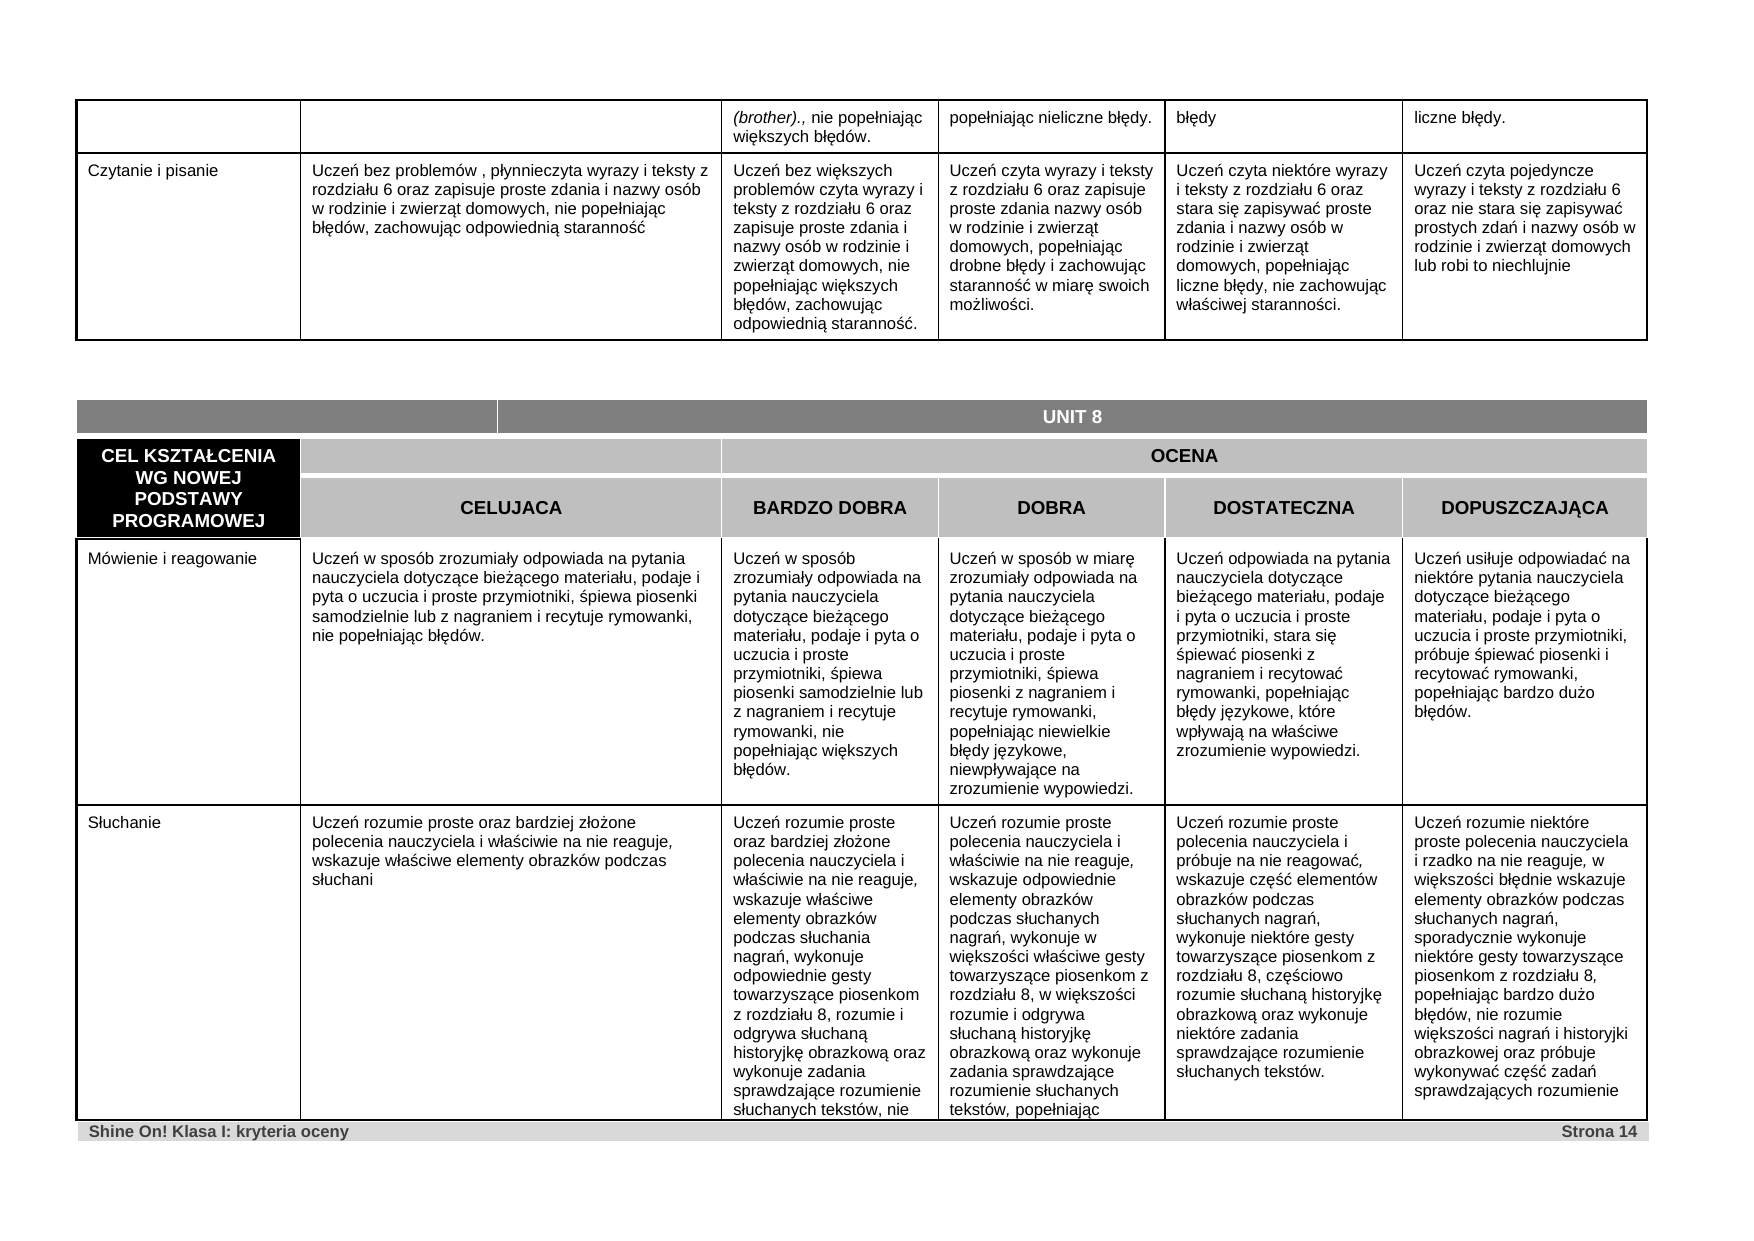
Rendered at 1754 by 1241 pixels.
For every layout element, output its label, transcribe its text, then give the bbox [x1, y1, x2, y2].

table_cell Uczeń usiłuje odpowiadać na niektóre pytania nauczyciela dotyczące bieżącego materiału, podaje i pyta o uczucia i proste przymiotniki, próbuje śpiewać piosenki i recytować rymowanki, popełniając bardzo dużo błędów. [1403, 543, 1646, 804]
table_cell Uczeń czyta pojedyncze wyrazy i teksty z rozdziału 6 oraz nie stara się zapisywać prostych zdań i nazwy osób w rodzinie i zwierząt domowych lub robi to niechlujnie [1403, 154, 1646, 339]
table_cell [301, 439, 721, 473]
table_cell Uczeń czyta wyrazy i teksty z rozdziału 6 oraz zapisuje proste zdania nazwy osób w rodzinie i zwierząt domowych, popełniając drobne błędy i zachowując staranność w miarę swoich możliwości. [939, 154, 1164, 339]
table_cell liczne błędy. [1403, 101, 1646, 152]
table_cell Uczeń odpowiada na pytania nauczyciela dotyczące bieżącego materiału, podaje i pyta o uczucia i proste przymiotniki, stara się śpiewać piosenki z nagraniem i recytować rymowanki, popełniając błędy językowe, które wpływają na właściwe zrozumienie wypowiedzi. [1166, 543, 1402, 804]
table_cell DOPUSZCZAJĄCA [1403, 478, 1647, 537]
table_cell Uczeń bez problemów , płynnieczyta wyrazy i teksty z rozdziału 6 oraz zapisuje proste zdania i nazwy osób w rodzinie i zwierząt domowych, nie popełniając błędów, zachowując odpowiednią staranność [301, 154, 721, 339]
table_cell popełniając nieliczne błędy. [939, 101, 1164, 152]
table_cell Uczeń bez większych problemów czyta wyrazy i teksty z rozdziału 6 oraz zapisuje proste zdania i nazwy osób w rodzinie i zwierząt domowych, nie popełniając większych błędów, zachowując odpowiednią staranność. [722, 154, 938, 339]
table_cell Mówienie i reagowanie [78, 540, 300, 804]
table_header [77, 400, 497, 433]
table_cell DOSTATECZNA [1166, 478, 1402, 537]
table_cell Uczeń czyta niektóre wyrazy i teksty z rozdziału 6 oraz stara się zapisywać proste zdania i nazwy osób w rodzinie i zwierząt domowych, popełniając liczne błędy, nie zachowując właściwej staranności. [1166, 154, 1402, 339]
table_cell Uczeń w sposób zrozumiały odpowiada na pytania nauczyciela dotyczące bieżącego materiału, podaje i pyta o uczucia i proste przymiotniki, śpiewa piosenki samodzielnie lub z nagraniem i recytuje rymowanki, nie popełniając błędów. [301, 543, 721, 804]
table_cell CELUJACA [301, 478, 721, 537]
table_cell Uczeń rozumie proste polecenia nauczyciela i właściwie na nie reaguje, wskazuje odpowiednie elementy obrazków podczas słuchanych nagrań, wykonuje w większości właściwe gesty towarzyszące piosenkom z rozdziału 8, w większości rozumie i odgrywa słuchaną historyjkę obrazkową oraz wykonuje zadania sprawdzające rozumienie słuchanych tekstów, popełniając [939, 806, 1164, 1119]
table_cell DOBRA [939, 478, 1164, 537]
table_header UNIT 8 [498, 400, 1647, 433]
table_cell Uczeń w sposób zrozumiały odpowiada na pytania nauczyciela dotyczące bieżącego materiału, podaje i pyta o uczucia i proste przymiotniki, śpiewa piosenki samodzielnie lub z nagraniem i recytuje rymowanki, nie popełniając większych błędów. [722, 543, 938, 804]
table_cell Uczeń rozumie proste oraz bardziej złożone polecenia nauczyciela i właściwie na nie reaguje, wskazuje właściwe elementy obrazków podczas słuchania nagrań, wykonuje odpowiednie gesty towarzyszące piosenkom z rozdziału 8, rozumie i odgrywa słuchaną historyjkę obrazkową oraz wykonuje zadania sprawdzające rozumienie słuchanych tekstów, nie [722, 806, 938, 1119]
table_cell Uczeń rozumie proste oraz bardziej złożone polecenia nauczyciela i właściwie na nie reaguje, wskazuje właściwe elementy obrazków podczas słuchani [301, 806, 721, 1119]
table_cell (brother)., nie popełniając większych błędów. [722, 101, 938, 152]
table_cell Uczeń w sposób w miarę zrozumiały odpowiada na pytania nauczyciela dotyczące bieżącego materiału, podaje i pyta o uczucia i proste przymiotniki, śpiewa piosenki z nagraniem i recytuje rymowanki, popełniając niewielkie błędy językowe, niewpływające na zrozumienie wypowiedzi. [939, 543, 1164, 804]
table_cell Uczeń rozumie niektóre proste polecenia nauczyciela i rzadko na nie reaguje, w większości błędnie wskazuje elementy obrazków podczas słuchanych nagrań, sporadycznie wykonuje niektóre gesty towarzyszące piosenkom z rozdziału 8, popełniając bardzo dużo błędów, nie rozumie większości nagrań i historyjki obrazkowej oraz próbuje wykonywać część zadań sprawdzających rozumienie [1403, 806, 1646, 1119]
table_cell [78, 101, 300, 152]
table_cell Słuchanie [78, 806, 300, 1119]
table_cell błędy [1166, 101, 1402, 152]
table_cell BARDZO DOBRA [722, 478, 938, 537]
table_cell CEL KSZTAŁCENIA WG NOWEJ PODSTAWY PROGRAMOWEJ [77, 439, 300, 537]
table_cell Czytanie i pisanie [78, 154, 300, 339]
table_cell Uczeń rozumie proste polecenia nauczyciela i próbuje na nie reagować, wskazuje część elementów obrazków podczas słuchanych nagrań, wykonuje niektóre gesty towarzyszące piosenkom z rozdziału 8, częściowo rozumie słuchaną historyjkę obrazkową oraz wykonuje niektóre zadania sprawdzające rozumienie słuchanych tekstów. [1166, 806, 1402, 1119]
table_cell [301, 101, 721, 152]
table_cell OCENA [722, 439, 1647, 473]
